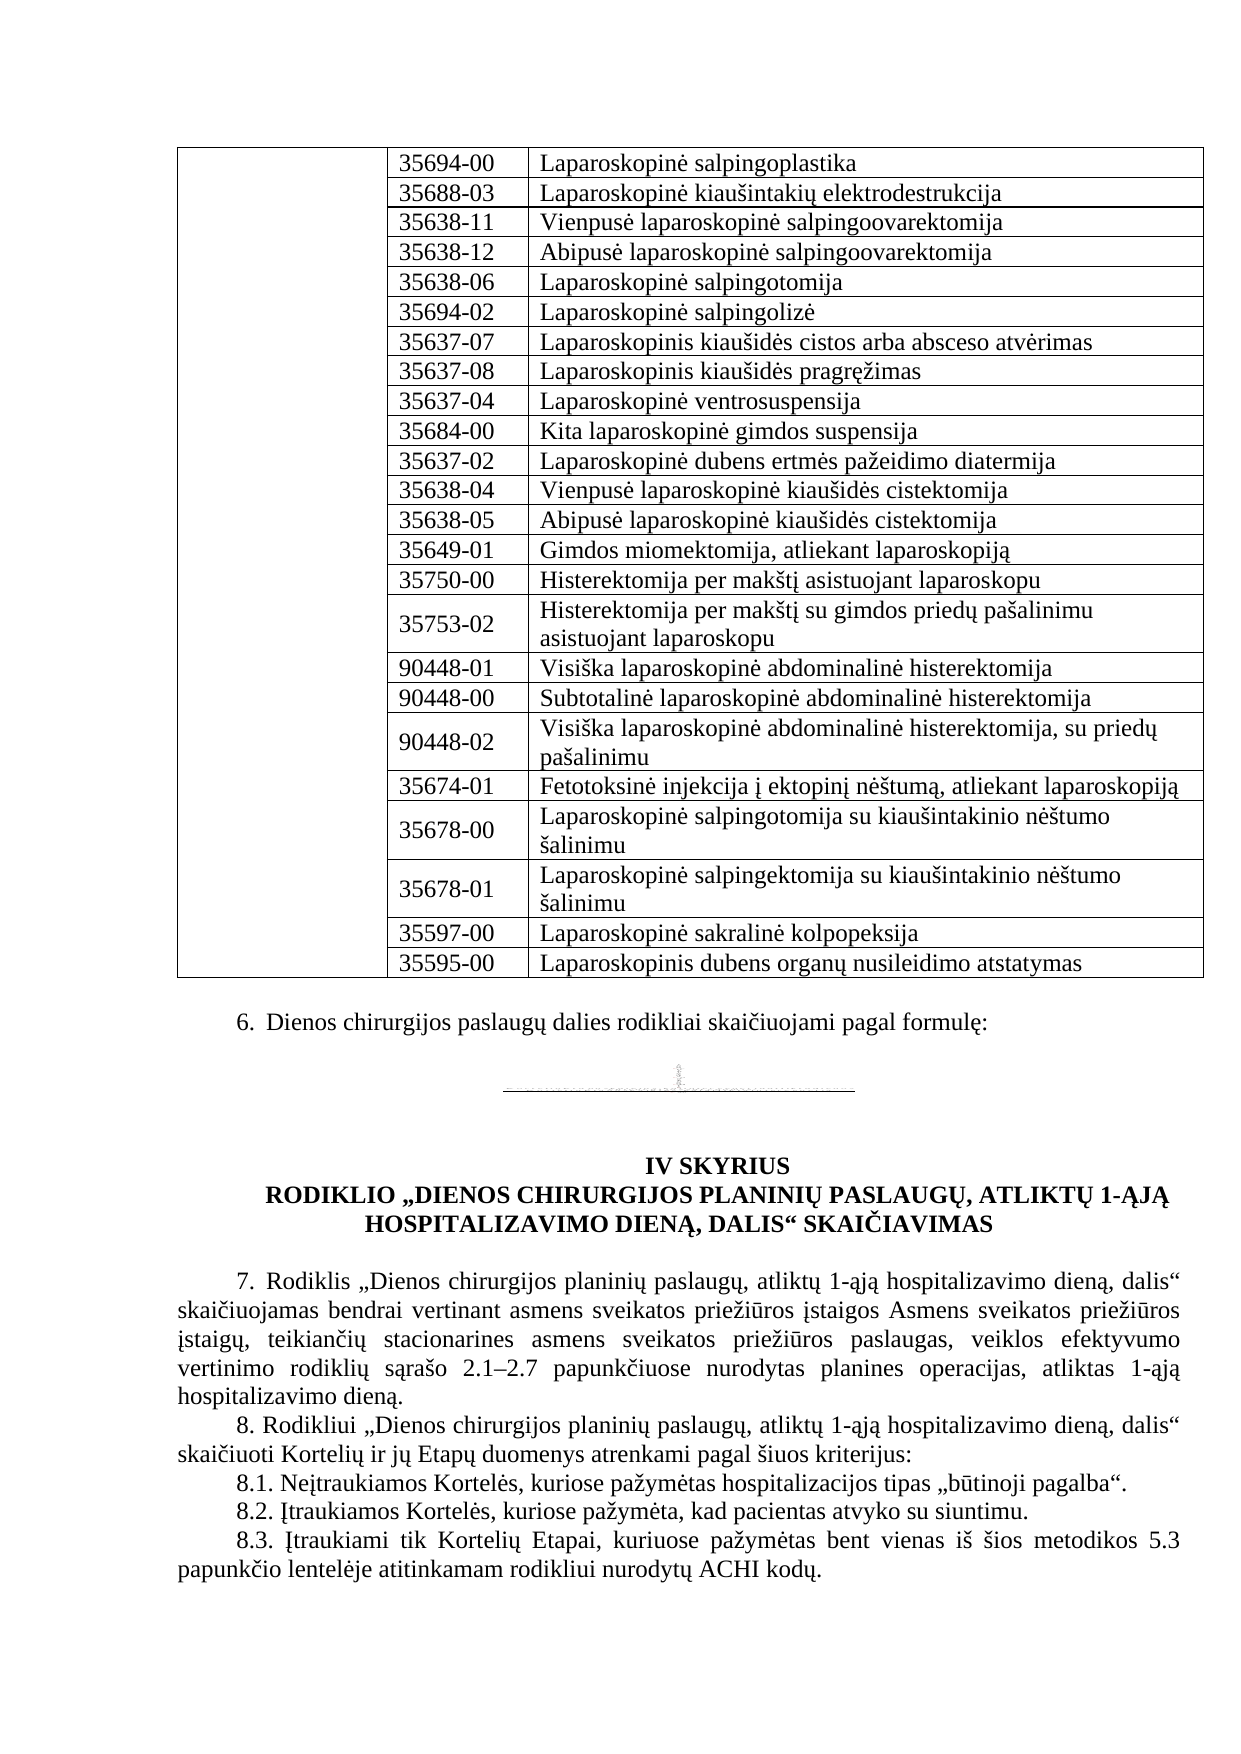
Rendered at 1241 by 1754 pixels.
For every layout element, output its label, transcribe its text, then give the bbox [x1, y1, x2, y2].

table_cell 35684-00 [388, 416, 528, 445]
table_cell Subtotalinė laparoskopinė abdominalinė histerektomija [529, 683, 1203, 712]
text 7. Rodiklis „Dienos chirurgijos planinių paslaugų, atliktų 1-ąją hospitalizavimo dieną, dalis“ skaičiuojamas bendrai vertinant asmens sveikatos priežiūros įstaigos Asmens sveikatos priežiūros įstaigų, teikiančių stacionarines asmens sveikatos priežiūros paslaugas, veiklos efektyvumo vertinimo rodiklių sąrašo 2.1–2.7 papunkčiuose nurodytas planines operacijas, atliktas 1-ąją hospitalizavimo dieną. [177, 1266, 1181, 1410]
table_cell 35638-11 [388, 208, 528, 236]
table_cell 35597-00 [388, 918, 528, 947]
table_cell 35637-02 [388, 446, 528, 474]
table_cell 90448-00 [388, 683, 528, 712]
table_cell Vienpusė laparoskopinė kiaušidės cistektomija [529, 476, 1203, 504]
table_cell Visiška laparoskopinė abdominalinė histerektomija [529, 653, 1203, 682]
table_cell 35674-01 [388, 771, 528, 800]
table_cell Laparoskopinė ventrosuspensija [529, 386, 1203, 415]
table_cell Abipusė laparoskopinė salpingoovarektomija [529, 237, 1203, 266]
table_cell 35750-00 [388, 565, 528, 594]
table_cell 35694-02 [388, 297, 528, 326]
table_cell 35649-01 [388, 535, 528, 564]
table_header [177, 1094, 1148, 1123]
text RODIKLIO „DIENOS CHIRURGIJOS PLANINIŲ PASLAUGŲ, ATLIKTŲ 1-ĄJĄ HOSPITALIZAVIMO DIENĄ, DALIS“ SKAIČIAVIMAS [177, 1180, 1181, 1238]
table_cell Abipusė laparoskopinė kiaušidės cistektomija [529, 505, 1203, 534]
table_cell Laparoskopinė dubens ertmės pažeidimo diatermija [529, 446, 1203, 474]
table_cell 35753-02 [388, 595, 528, 652]
table_cell Gimdos miomektomija, atliekant laparoskopiją [529, 535, 1203, 564]
table_cell 90448-01 [388, 653, 528, 682]
table_cell Laparoskopinė salpingotomija [529, 267, 1203, 296]
table_cell 35694-00 [388, 148, 528, 177]
table_cell Laparoskopinė salpingoplastika [529, 148, 1203, 177]
table_cell 35595-00 [388, 948, 528, 977]
text IV SKYRIUS [177, 1151, 1181, 1180]
table_cell 35638-05 [388, 505, 528, 534]
table_cell Laparoskopinė salpingotomija su kiaušintakinio nėštumo šalinimu [529, 801, 1203, 859]
table_cell 35637-07 [388, 327, 528, 355]
table_cell Histerektomija per makštį su gimdos priedų pašalinimu asistuojant laparoskopu [529, 595, 1203, 652]
table_cell Laparoskopinis kiaušidės cistos arba absceso atvėrimas [529, 327, 1203, 355]
table_cell 35678-00 [388, 801, 528, 859]
table_cell Kita laparoskopinė gimdos suspensija [529, 416, 1203, 445]
table_cell [178, 148, 387, 977]
table_cell Laparoskopinė kiaušintakių elektrodestrukcija [529, 178, 1203, 206]
table_cell 35688-03 [388, 178, 528, 206]
text 8.2. Įtraukiamos Kortelės, kuriose pažymėta, kad pacientas atvyko su siuntimu. [177, 1496, 1181, 1525]
table_cell 35638-04 [388, 476, 528, 504]
table_cell Laparoskopinė salpingektomija su kiaušintakinio nėštumo šalinimu [529, 860, 1203, 917]
text 6. Dienos chirurgijos paslaugų dalies rodikliai skaičiuojami pagal formulę: [177, 1007, 1181, 1035]
table_cell 35638-12 [388, 237, 528, 266]
table_cell Vienpusė laparoskopinė salpingoovarektomija [529, 208, 1203, 236]
table_cell Fetotoksinė injekcija į ektopinį nėštumą, atliekant laparoskopiją [529, 771, 1203, 800]
table_cell Laparoskopinis kiaušidės pragręžimas [529, 356, 1203, 385]
table_cell Laparoskopinė sakralinė kolpopeksija [529, 918, 1203, 947]
table_cell Visiška laparoskopinė abdominalinė histerektomija, su priedų pašalinimu [529, 713, 1203, 770]
text 8.3. Įtraukiami tik Kortelių Etapai, kuriuose pažymėtas bent vienas iš šios metodikos 5.3 papunkčio lentelėje atitinkamam rodikliui nurodytų ACHI kodų. [177, 1525, 1181, 1583]
table_cell Laparoskopinė salpingolizė [529, 297, 1203, 326]
text 8.1. Neįtraukiamos Kortelės, kuriose pažymėtas hospitalizacijos tipas „būtinoji pagalba“. [177, 1468, 1181, 1496]
text 8. Rodikliui „Dienos chirurgijos planinių paslaugų, atliktų 1-ąją hospitalizavimo dieną, dalis“ skaičiuoti Kortelių ir jų Etapų duomenys atrenkami pagal šiuos kriterijus: [177, 1410, 1181, 1468]
table_cell 35637-08 [388, 356, 528, 385]
table_cell 35678-01 [388, 860, 528, 917]
table_cell 35637-04 [388, 386, 528, 415]
table_cell Histerektomija per makštį asistuojant laparoskopu [529, 565, 1203, 594]
table_cell 35638-06 [388, 267, 528, 296]
table_cell 90448-02 [388, 713, 528, 770]
table_cell Laparoskopinis dubens organų nusileidimo atstatymas [529, 948, 1203, 977]
